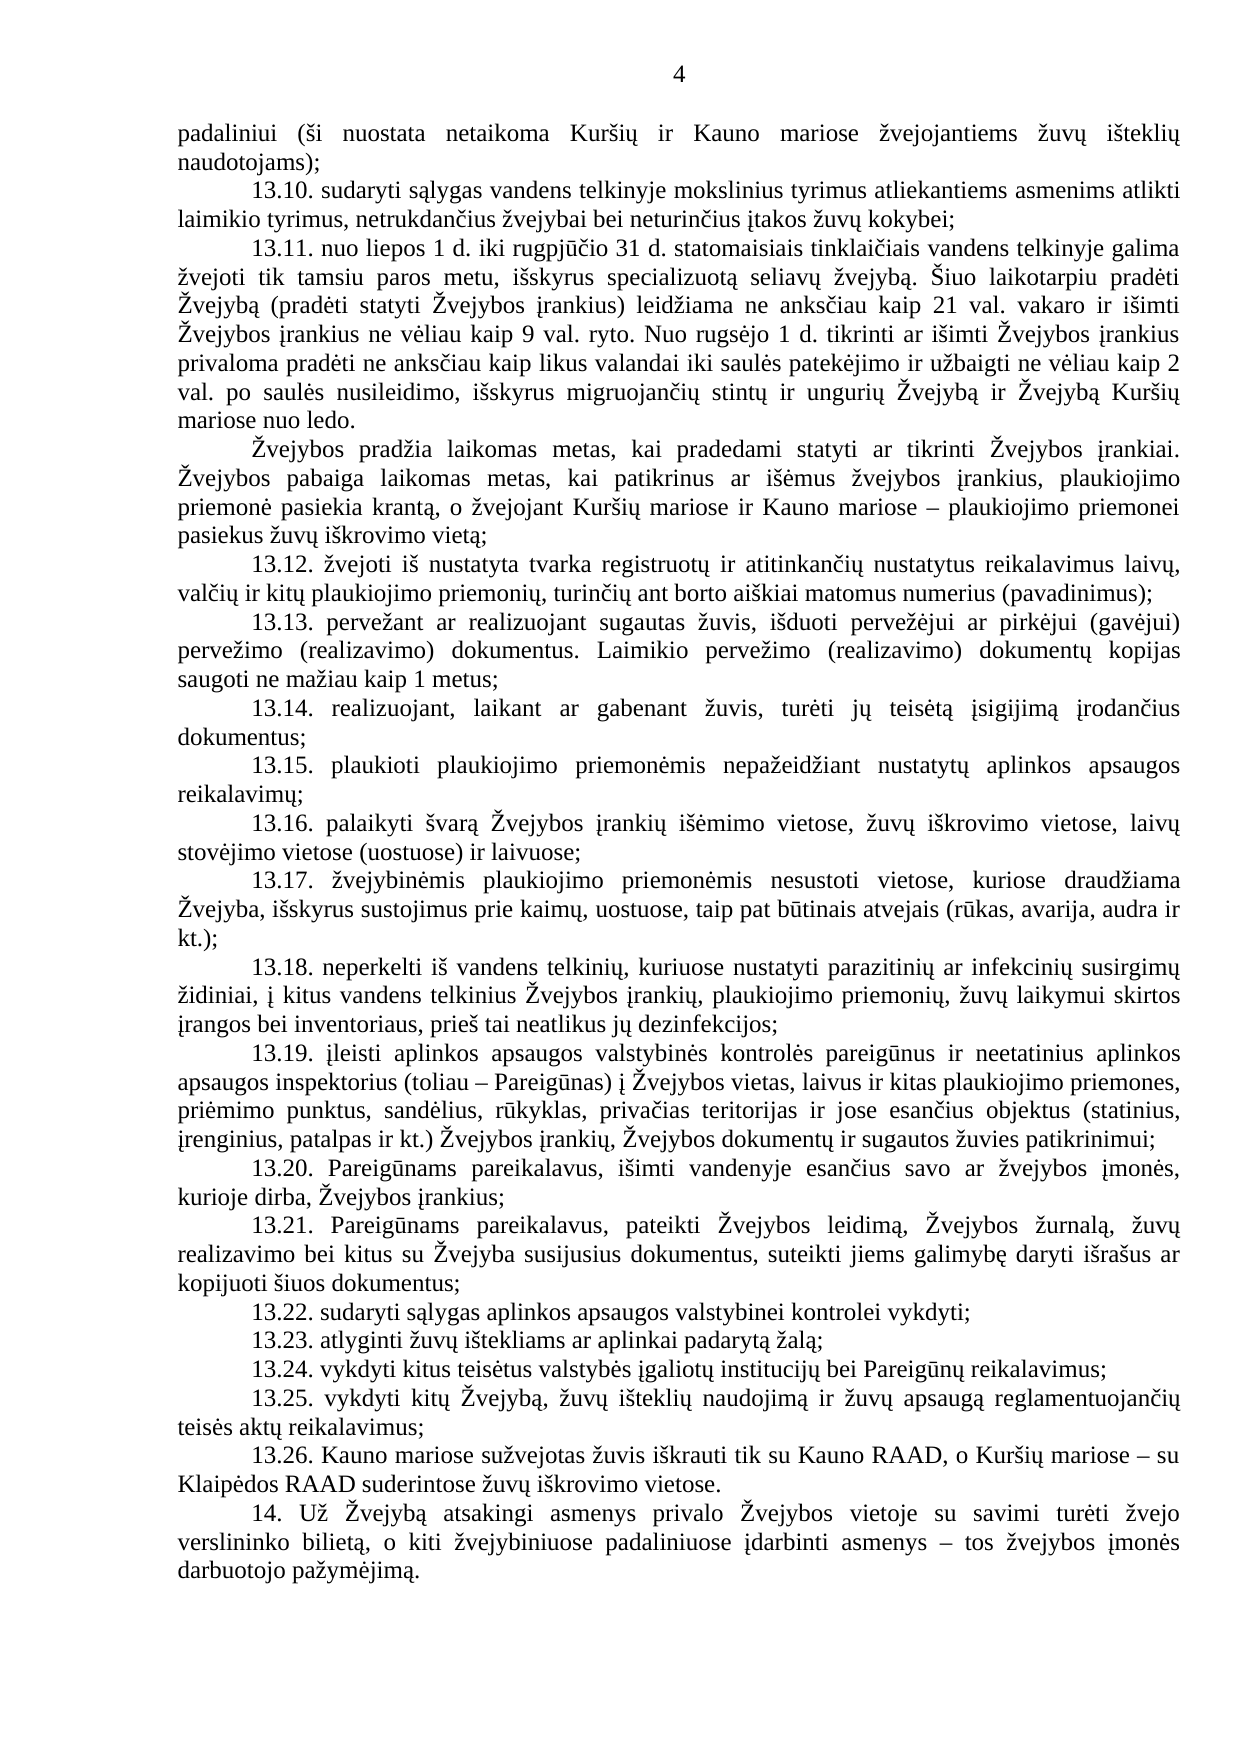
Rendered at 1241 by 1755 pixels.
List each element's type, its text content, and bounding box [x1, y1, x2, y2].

text 13.26. Kauno mariose sužvejotas žuvis iškrauti tik su Kauno RAAD, o Kuršių mariose – su Klaipėdos RAAD suderintose žuvų iškrovimo vietose. [177, 1441, 1181, 1498]
text 13.12. žvejoti iš nustatyta tvarka registruotų ir atitinkančių nustatytus reikalavimus laivų, valčių ir kitų plaukiojimo priemonių, turinčių ant borto aiškiai matomus numerius (pavadinimus); [177, 549, 1181, 607]
text 13.20. Pareigūnams pareikalavus, išimti vandenyje esančius savo ar žvejybos įmonės, kurioje dirba, Žvejybos įrankius; [177, 1153, 1181, 1211]
text 13.14. realizuojant, laikant ar gabenant žuvis, turėti jų teisėtą įsigijimą įrodančius dokumentus; [177, 693, 1181, 751]
text 13.15. plaukioti plaukiojimo priemonėmis nepažeidžiant nustatytų aplinkos apsaugos reikalavimų; [177, 751, 1181, 808]
text 13.22. sudaryti sąlygas aplinkos apsaugos valstybinei kontrolei vykdyti; [177, 1297, 1181, 1326]
text 13.18. neperkelti iš vandens telkinių, kuriuose nustatyti parazitinių ar infekcinių susirgimų židiniai, į kitus vandens telkinius Žvejybos įrankių, plaukiojimo priemonių, žuvų laikymui skirtos įrangos bei inventoriaus, prieš tai neatlikus jų dezinfekcijos; [177, 952, 1181, 1038]
text padaliniui (ši nuostata netaikoma Kuršių ir Kauno mariose žvejojantiems žuvų išteklių naudotojams); [177, 118, 1181, 176]
text 13.17. žvejybinėmis plaukiojimo priemonėmis nesustoti vietose, kuriose draudžiama Žvejyba, išskyrus sustojimus prie kaimų, uostuose, taip pat būtinais atvejais (rūkas, avarija, audra ir kt.); [177, 866, 1181, 952]
text Žvejybos pradžia laikomas metas, kai pradedami statyti ar tikrinti Žvejybos įrankiai. Žvejybos pabaiga laikomas metas, kai patikrinus ar išėmus žvejybos įrankius, plaukiojimo priemonė pasiekia krantą, o žvejojant Kuršių mariose ir Kauno mariose – plaukiojimo priemonei pasiekus žuvų iškrovimo vietą; [177, 434, 1181, 549]
text 13.21. Pareigūnams pareikalavus, pateikti Žvejybos leidimą, Žvejybos žurnalą, žuvų realizavimo bei kitus su Žvejyba susijusius dokumentus, suteikti jiems galimybę daryti išrašus ar kopijuoti šiuos dokumentus; [177, 1211, 1181, 1297]
text 13.13. pervežant ar realizuojant sugautas žuvis, išduoti pervežėjui ar pirkėjui (gavėjui) pervežimo (realizavimo) dokumentus. Laimikio pervežimo (realizavimo) dokumentų kopijas saugoti ne mažiau kaip 1 metus; [177, 607, 1181, 693]
text 14. Už Žvejybą atsakingi asmenys privalo Žvejybos vietoje su savimi turėti žvejo verslininko bilietą, o kiti žvejybiniuose padaliniuose įdarbinti asmenys – tos žvejybos įmonės darbuotojo pažymėjimą. [177, 1498, 1181, 1584]
text 13.19. įleisti aplinkos apsaugos valstybinės kontrolės pareigūnus ir neetatinius aplinkos apsaugos inspektorius (toliau – Pareigūnas) į Žvejybos vietas, laivus ir kitas plaukiojimo priemones, priėmimo punktus, sandėlius, rūkyklas, privačias teritorijas ir jose esančius objektus (statinius, įrenginius, patalpas ir kt.) Žvejybos įrankių, Žvejybos dokumentų ir sugautos žuvies patikrinimui; [177, 1038, 1181, 1153]
text 13.23. atlyginti žuvų ištekliams ar aplinkai padarytą žalą; [177, 1326, 1181, 1354]
text 13.24. vykdyti kitus teisėtus valstybės įgaliotų institucijų bei Pareigūnų reikalavimus; [177, 1354, 1181, 1383]
text 13.10. sudaryti sąlygas vandens telkinyje mokslinius tyrimus atliekantiems asmenims atlikti laimikio tyrimus, netrukdančius žvejybai bei neturinčius įtakos žuvų kokybei; [177, 176, 1181, 233]
text 13.16. palaikyti švarą Žvejybos įrankių išėmimo vietose, žuvų iškrovimo vietose, laivų stovėjimo vietose (uostuose) ir laivuose; [177, 808, 1181, 866]
text 13.11. nuo liepos 1 d. iki rugpjūčio 31 d. statomaisiais tinklaičiais vandens telkinyje galima žvejoti tik tamsiu paros metu, išskyrus specializuotą seliavų žvejybą. Šiuo laikotarpiu pradėti Žvejybą (pradėti statyti Žvejybos įrankius) leidžiama ne anksčiau kaip 21 val. vakaro ir išimti Žvejybos įrankius ne vėliau kaip 9 val. ryto. Nuo rugsėjo 1 d. tikrinti ar išimti Žvejybos įrankius privaloma pradėti ne anksčiau kaip likus valandai iki saulės patekėjimo ir užbaigti ne vėliau kaip 2 val. po saulės nusileidimo, išskyrus migruojančių stintų ir ungurių Žvejybą ir Žvejybą Kuršių mariose nuo ledo. [177, 233, 1181, 434]
text 13.25. vykdyti kitų Žvejybą, žuvų išteklių naudojimą ir žuvų apsaugą reglamentuojančių teisės aktų reikalavimus; [177, 1383, 1181, 1441]
